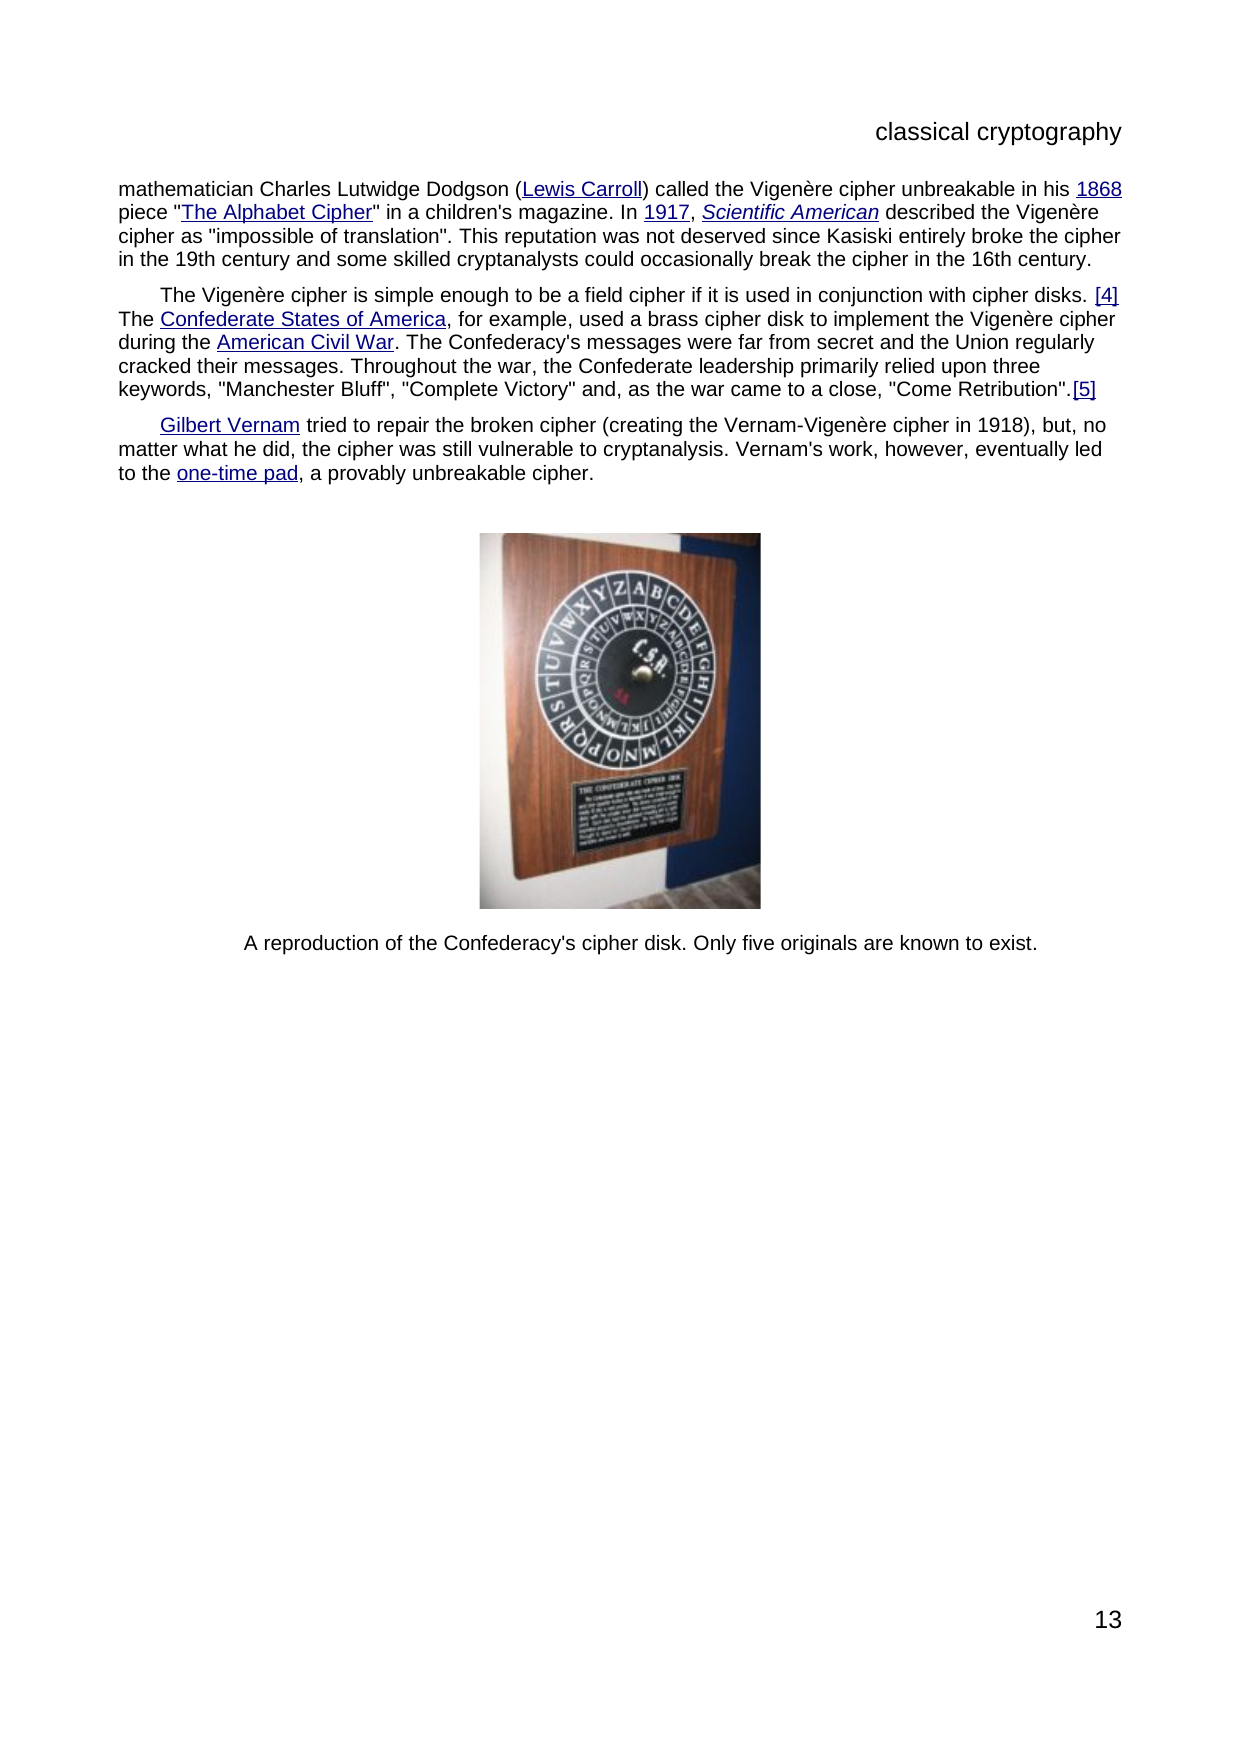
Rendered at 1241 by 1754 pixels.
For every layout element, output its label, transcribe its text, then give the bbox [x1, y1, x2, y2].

picture [479, 533, 761, 909]
text A reproduction of the Confederacy's cipher disk. Only five originals are known to exist. [118, 932, 1122, 955]
text The Vigenère cipher is simple enough to be a field cipher if it is used in conjunction with cipher disks. [4] The Confederate States of America, for example, used a brass cipher disk to implement the Vigenère cipher during the American Civil War. The Confederacy's messages were far from secret and the Union regularly cracked their messages. Throughout the war, the Confederate leadership primarily relied upon three keywords, "Manchester Bluff", "Complete Victory" and, as the war came to a close, "Come Retribution".[5] [118, 284, 1122, 401]
text Gilbert Vernam tried to repair the broken cipher (creating the Vernam-Vigenère cipher in 1918), but, no matter what he did, the cipher was still vulnerable to cryptanalysis. Vernam's work, however, eventually led to the one-time pad, a provably unbreakable cipher. [118, 414, 1122, 484]
text mathematician Charles Lutwidge Dodgson (Lewis Carroll) called the Vigenère cipher unbreakable in his 1868 piece "The Alphabet Cipher" in a children's magazine. In 1917, Scientific American described the Vigenère cipher as "impossible of translation". This reputation was not deserved since Kasiski entirely broke the cipher in the 19th century and some skilled cryptanalysts could occasionally break the cipher in the 16th century. [118, 177, 1122, 271]
